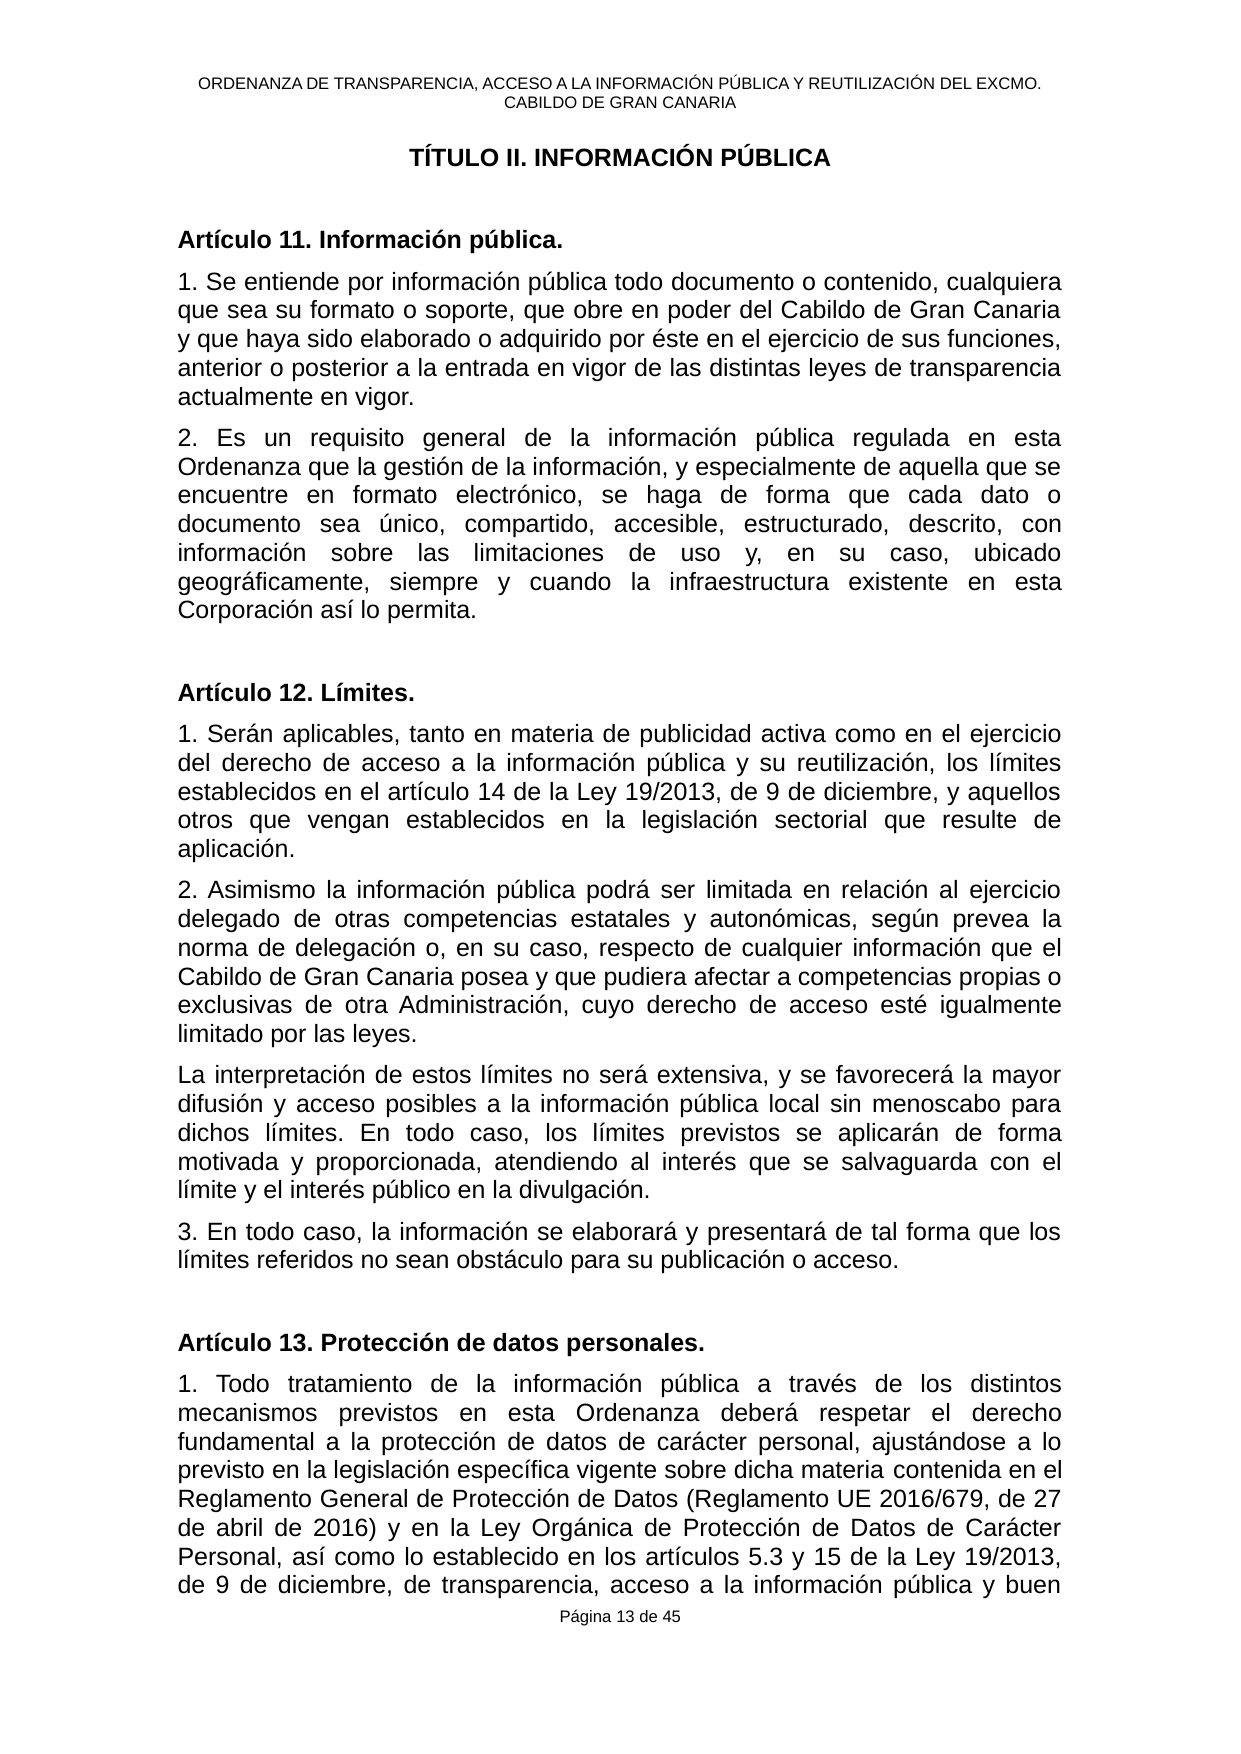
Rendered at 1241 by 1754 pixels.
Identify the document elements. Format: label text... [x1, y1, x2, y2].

text 3. En todo caso, la información se elaborará y presentará de tal forma que los límites referidos no sean obstáculo para su publicación o acceso. [177, 1217, 1063, 1274]
subtitle TÍTULO II. INFORMACIÓN PÚBLICA [177, 143, 1063, 172]
text 1. Se entiende por información pública todo documento o contenido, cualquiera que sea su formato o soporte, que obre en poder del Cabildo de Gran Canaria y que haya sido elaborado o adquirido por éste en el ejercicio de sus funciones, anterior o posterior a la entrada en vigor de las distintas leyes de transparencia actualmente en vigor. [177, 267, 1063, 411]
list Serán aplicables, tanto en materia de publicidad activa como en el ejercicio del derecho de acceso a la información pública y su reutilización, los límites establecidos en el artículo 14 de la Ley 19/2013, de 9 de diciembre, y aquellos otros que vengan establecidos en la legislación sectorial que resulte de aplicación. [177, 719, 1063, 863]
text 2. Asimismo la información pública podrá ser limitada en relación al ejercicio delegado de otras competencias estatales y autonómicas, según prevea la norma de delegación o, en su caso, respecto de cualquier información que el Cabildo de Gran Canaria posea y que pudiera afectar a competencias propias o exclusivas de otra Administración, cuyo derecho de acceso esté igualmente limitado por las leyes. [177, 876, 1063, 1048]
subtitle Artículo 11. Información pública. [177, 226, 1063, 254]
text 2. Es un requisito general de la información pública regulada en esta Ordenanza que la gestión de la información, y especialmente de aquella que se encuentre en formato electrónico, se haga de forma que cada dato o documento sea único, compartido, accesible, estructurado, descrito, con información sobre las limitaciones de uso y, en su caso, ubicado geográficamente, siempre y cuando la infraestructura existente en esta Corporación así lo permita. [177, 423, 1063, 624]
text 1. Todo tratamiento de la información pública a través de los distintos mecanismos previstos en esta Ordenanza deberá respetar el derecho fundamental a la protección de datos de carácter personal, ajustándose a lo previsto en la legislación específica vigente sobre dicha materia contenida en el Reglamento General de Protección de Datos (Reglamento UE 2016/679, de 27 de abril de 2016) y en la Ley Orgánica de Protección de Datos de Carácter Personal, así como lo establecido en los artículos 5.3 y 15 de la Ley 19/2013, de 9 de diciembre, de transparencia, acceso a la información pública y buen [177, 1369, 1063, 1599]
subtitle Artículo 12. Límites. [177, 678, 1063, 707]
subtitle Artículo 13. Protección de datos personales. [177, 1328, 1063, 1357]
text La interpretación de estos límites no será extensiva, y se favorecerá la mayor difusión y acceso posibles a la información pública local sin menoscabo para dichos límites. En todo caso, los límites previstos se aplicarán de forma motivada y proporcionada, atendiendo al interés que se salvaguarda con el límite y el interés público en la divulgación. [177, 1061, 1063, 1204]
